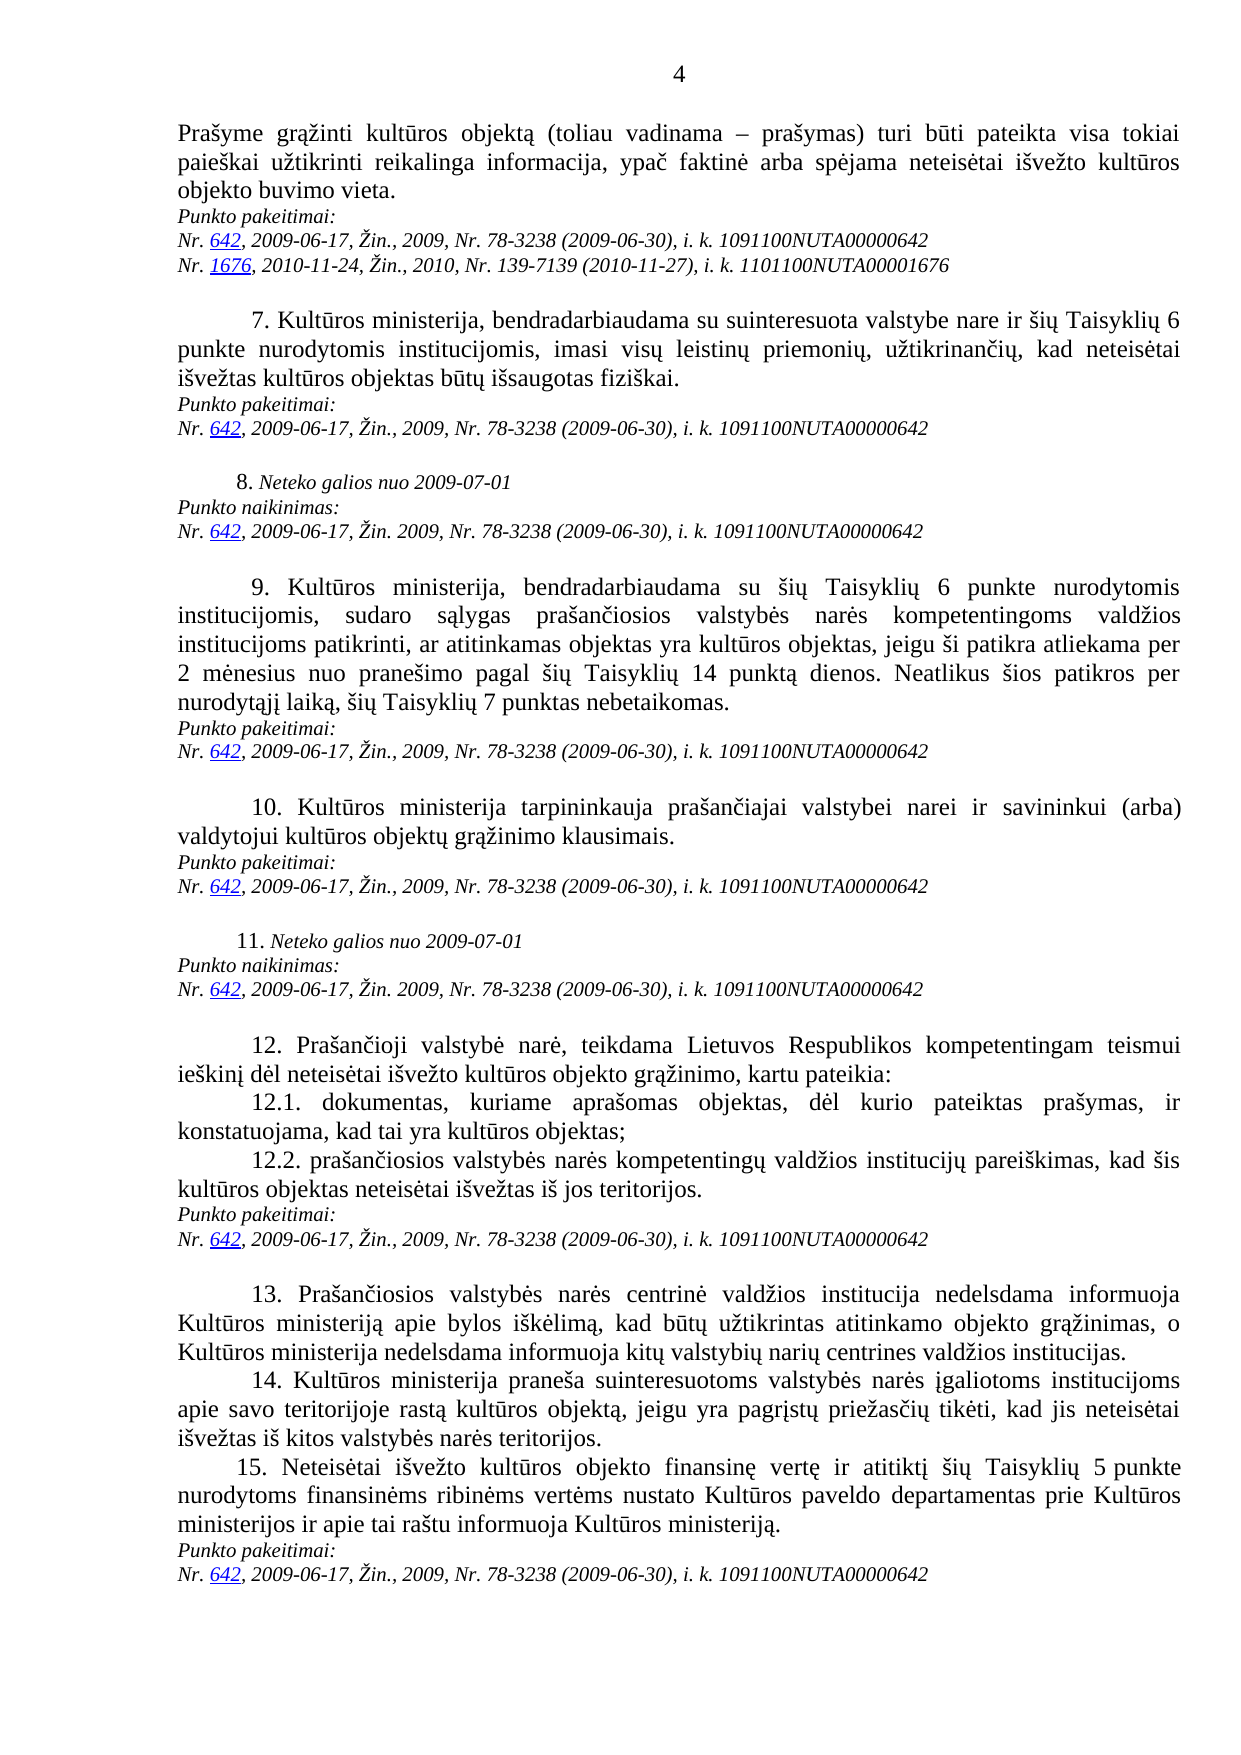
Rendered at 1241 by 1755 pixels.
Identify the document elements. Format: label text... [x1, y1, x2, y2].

text Prašyme grąžinti kultūros objektą (toliau vadinama – prašymas) turi būti pateikta visa tokiai paieškai užtikrinti reikalinga informacija, ypač faktinė arba spėjama neteisėtai išvežto kultūros objekto buvimo vieta. [177, 118, 1181, 204]
text Punkto pakeitimai: [177, 1202, 1181, 1226]
text Punkto pakeitimai: [177, 392, 1181, 416]
text Nr. 642, 2009-06-17, Žin., 2009, Nr. 78-3238 (2009-06-30), i. k. 1091100NUTA00000642 [177, 739, 1181, 763]
text 14. Kultūros ministerija praneša suinteresuotoms valstybės narės įgaliotoms institucijoms apie savo teritorijoje rastą kultūros objektą, jeigu yra pagrįstų priežasčių tikėti, kad jis neteisėtai išvežtas iš kitos valstybės narės teritorijos. [177, 1366, 1181, 1452]
text Nr. 642, 2009-06-17, Žin., 2009, Nr. 78-3238 (2009-06-30), i. k. 1091100NUTA00000642 [177, 1562, 1181, 1586]
text Nr. 642, 2009-06-17, Žin., 2009, Nr. 78-3238 (2009-06-30), i. k. 1091100NUTA00000642 [177, 1226, 1181, 1251]
text Nr. 642, 2009-06-17, Žin. 2009, Nr. 78-3238 (2009-06-30), i. k. 1091100NUTA00000642 [177, 519, 1181, 543]
text Nr. 642, 2009-06-17, Žin., 2009, Nr. 78-3238 (2009-06-30), i. k. 1091100NUTA00000642 [177, 228, 1181, 252]
text Punkto pakeitimai: [177, 204, 1181, 228]
text 12. Prašančioji valstybė narė, teikdama Lietuvos Respublikos kompetentingam teismui ieškinį dėl neteisėtai išvežto kultūros objekto grąžinimo, kartu pateikia: [177, 1030, 1181, 1087]
text 9. Kultūros ministerija, bendradarbiaudama su šių Taisyklių 6 punkte nurodytomis institucijomis, sudaro sąlygas prašančiosios valstybės narės kompetentingoms valdžios institucijoms patikrinti, ar atitinkamas objektas yra kultūros objektas, jeigu ši patikra atliekama per 2 mėnesius nuo pranešimo pagal šių Taisyklių 14 punktą dienos. Neatlikus šios patikros per nurodytąjį laiką, šių Taisyklių 7 punktas nebetaikomas. [177, 572, 1181, 715]
text Punkto pakeitimai: [177, 1538, 1181, 1562]
text Punkto pakeitimai: [177, 850, 1181, 874]
text 11. Neteko galios nuo 2009-07-01 [177, 927, 1181, 953]
text Nr. 642, 2009-06-17, Žin. 2009, Nr. 78-3238 (2009-06-30), i. k. 1091100NUTA00000642 [177, 977, 1181, 1001]
text 10. Kultūros ministerija tarpininkauja prašančiajai valstybei narei ir savininkui (arba) valdytojui kultūros objektų grąžinimo klausimais. [177, 792, 1181, 850]
text 15. Neteisėtai išvežto kultūros objekto finansinę vertę ir atitiktį šių Taisyklių 5 punkte nurodytoms finansinėms ribinėms vertėms nustato Kultūros paveldo departamentas prie Kultūros ministerijos ir apie tai raštu informuoja Kultūros ministeriją. [177, 1452, 1181, 1538]
text Punkto naikinimas: [177, 495, 1181, 519]
text 8. Neteko galios nuo 2009-07-01 [177, 468, 1181, 495]
text Nr. 642, 2009-06-17, Žin., 2009, Nr. 78-3238 (2009-06-30), i. k. 1091100NUTA00000642 [177, 874, 1181, 898]
text Nr. 642, 2009-06-17, Žin., 2009, Nr. 78-3238 (2009-06-30), i. k. 1091100NUTA00000642 [177, 416, 1181, 440]
text Punkto naikinimas: [177, 953, 1181, 977]
text Punkto pakeitimai: [177, 715, 1181, 739]
text 7. Kultūros ministerija, bendradarbiaudama su suinteresuota valstybe nare ir šių Taisyklių 6 punkte nurodytomis institucijomis, imasi visų leistinų priemonių, užtikrinančių, kad neteisėtai išvežtas kultūros objektas būtų išsaugotas fiziškai. [177, 305, 1181, 392]
text 12.1. dokumentas, kuriame aprašomas objektas, dėl kurio pateiktas prašymas, ir konstatuojama, kad tai yra kultūros objektas; [177, 1087, 1181, 1145]
text 12.2. prašančiosios valstybės narės kompetentingų valdžios institucijų pareiškimas, kad šis kultūros objektas neteisėtai išvežtas iš jos teritorijos. [177, 1145, 1181, 1202]
text 13. Prašančiosios valstybės narės centrinė valdžios institucija nedelsdama informuoja Kultūros ministeriją apie bylos iškėlimą, kad būtų užtikrintas atitinkamo objekto grąžinimas, o Kultūros ministerija nedelsdama informuoja kitų valstybių narių centrines valdžios institucijas. [177, 1279, 1181, 1366]
text Nr. 1676, 2010-11-24, Žin., 2010, Nr. 139-7139 (2010-11-27), i. k. 1101100NUTA00001676 [177, 252, 1181, 277]
